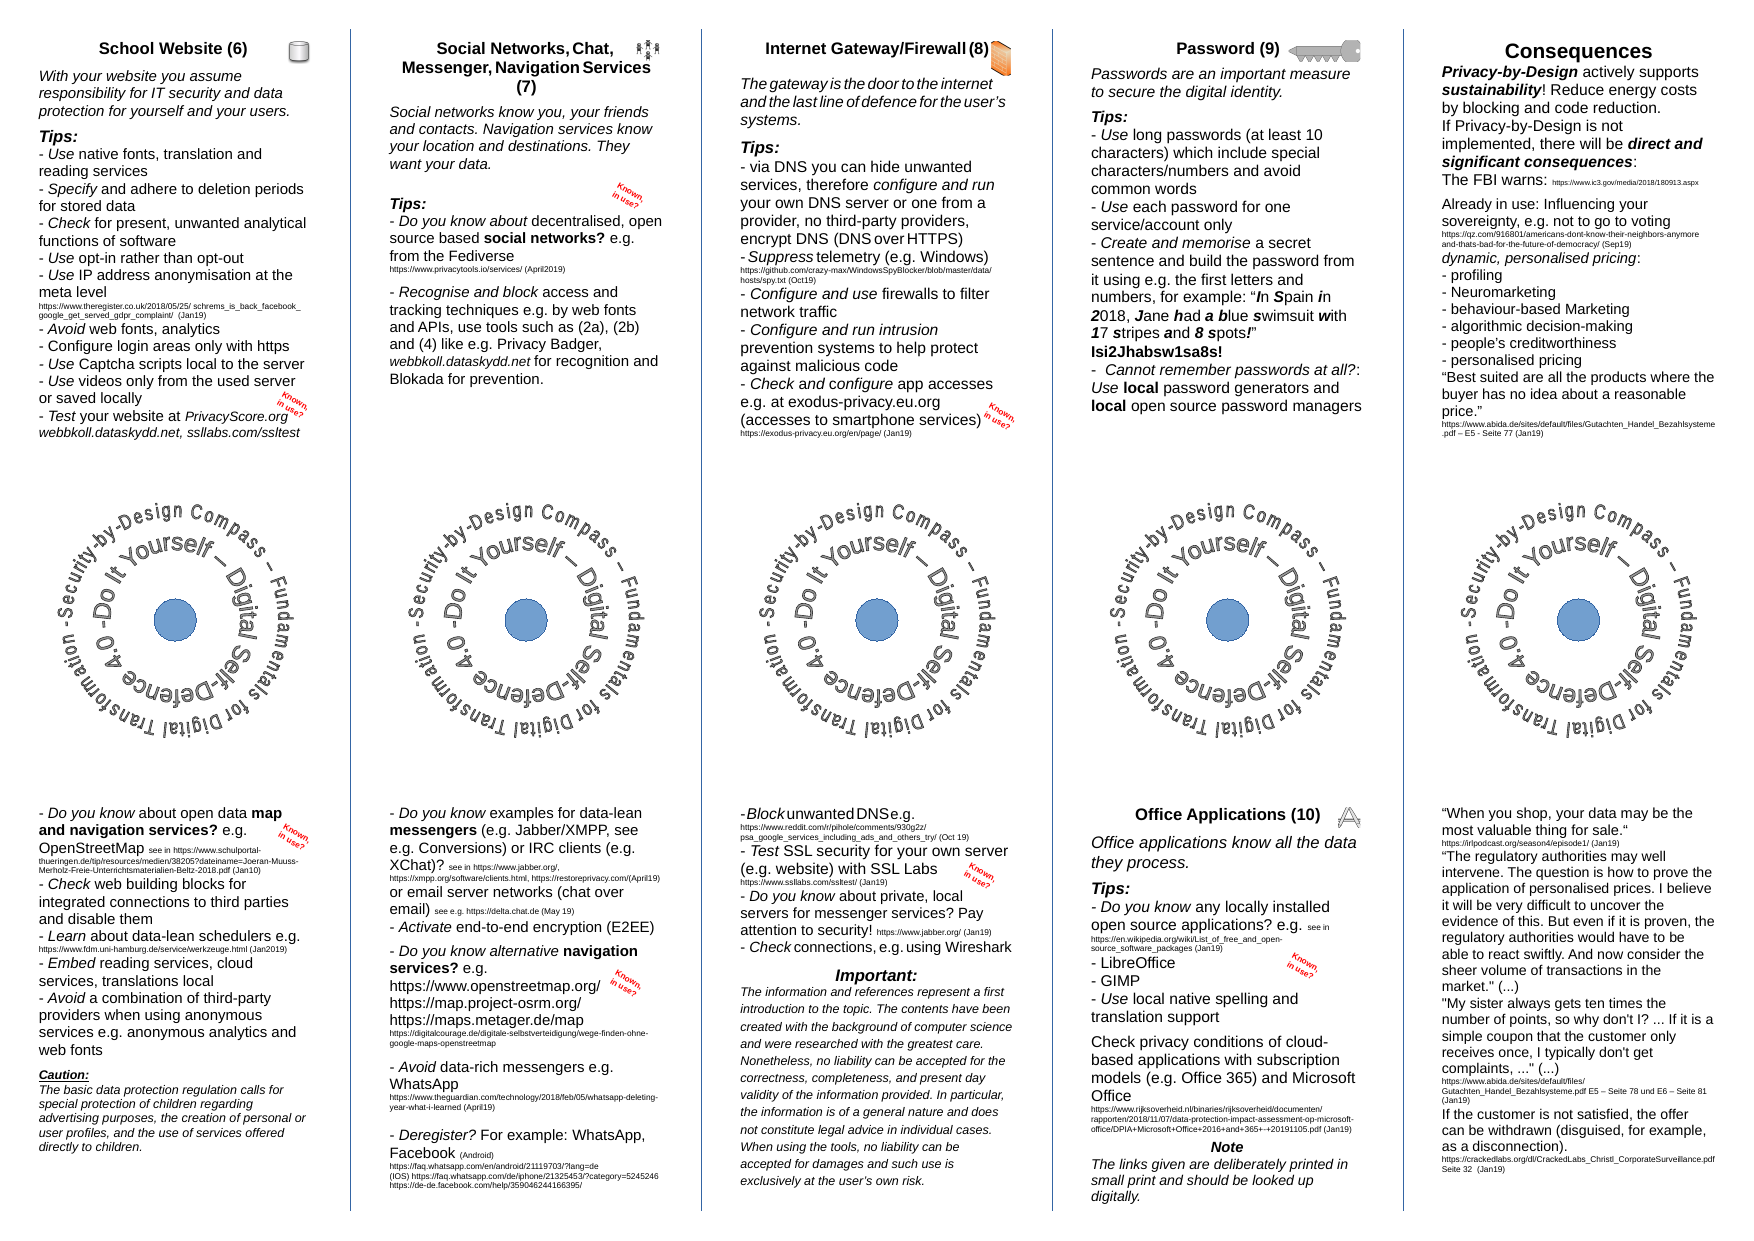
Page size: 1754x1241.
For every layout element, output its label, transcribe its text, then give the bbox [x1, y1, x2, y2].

text Tips: [1091, 108, 1365, 126]
text - Do you know about private, local servers for messenger services? Pay attention to security! https://www.jabber.org/ (Jan19) [740, 888, 1014, 939]
text - Embed reading services, cloud services, translations local [38, 954, 312, 989]
text https://www.rijksoverheid.nl/binaries/rijksoverheid/documenten/rapporten/2018/11/07/data-protection-impact-assessment-op-microsoft-office/DPIA+Microsoft+Office+2016+and+365+-+20191105.pdf (Jan19) [1091, 1105, 1365, 1134]
text The FBI warns: https://www.ic3.gov/media/2018/180913.aspx [1442, 171, 1716, 188]
text - Use each password for one service/account only [1091, 198, 1365, 234]
text https://www.theregister.co.uk/2018/05/25/ schrems_is_back_facebook_ google_get_served_gdpr_complaint/ (Jan19) [38, 301, 312, 321]
text Tips: [389, 194, 663, 212]
text If Privacy-by-Design is not implemented, there will be direct and significant consequences: [1442, 116, 1716, 171]
text - Use videos only from the used server or saved locally [38, 372, 312, 407]
text - profiling [1442, 266, 1716, 283]
text - Recognise and block access and tracking techniques e.g. by web fonts and APIs, use tools such as (2a), (2b) and (4) like e.g. Privacy Badger, webbkoll.dataskydd.net for recognition and Blokada for prevention. [389, 284, 663, 387]
text - Use long passwords (at least 10 characters) which include special characters/numbers and avoid common words [1091, 126, 1365, 198]
text Internet Gateway/Firewall (8) [740, 38, 1014, 58]
text - Test your website at PrivacyScore.org webbkoll.dataskydd.net, ssllabs.com/ssltest [38, 407, 312, 440]
text Tips: [1091, 879, 1365, 898]
text or email server networks (chat over email) see e.g. https://delta.chat.de (May 19) [389, 883, 663, 918]
text https://maps.metager.de/map [389, 1012, 663, 1029]
text - Specify and adhere to deletion periods for stored data [38, 180, 312, 215]
text dynamic, personalised pricing: [1442, 249, 1716, 266]
text - Configure login areas only with https [38, 338, 312, 355]
picture [1338, 808, 1360, 828]
text Office applications know all the data they process. [1091, 833, 1365, 872]
text - Avoid data-rich messengers e.g. WhatsApp [389, 1058, 663, 1092]
text The gateway is the door to the internet and the last line of defence for the user’s systems. [740, 74, 1014, 128]
text - Use IP address anonymisation at the meta level [38, 267, 312, 301]
text https://www.openstreetmap.org/ https://map.project-osrm.org/ [389, 977, 663, 1012]
text - Use local native spelling and translation support [1091, 989, 1365, 1026]
text - Use opt-in rather than opt-out [38, 249, 312, 267]
text Already in use: Influencing your sovereignty, e.g. not to go to voting [1442, 196, 1716, 230]
picture [288, 42, 310, 63]
text - Use native fonts, translation and reading services [38, 146, 312, 180]
text - Block unwanted DNS e.g. https://www.reddit.com/r/pihole/comments/930g2z/ psa_google_services_including_ads_and_others_try/ (Oct 19) [740, 804, 1014, 842]
text Privacy-by-Design actively supports sustainability! Reduce energy costs by blocking and code reduction. [1442, 62, 1716, 116]
text - algorithmic decision-making [1442, 318, 1716, 335]
text - Cannot remember passwords at all?: Use local password generators and local open source password managers [1091, 360, 1365, 414]
text https://www.ssllabs.com/ssltest/ (Jan19) [740, 878, 1014, 888]
text - Suppress telemetry (e.g. Windows) https://github.com/crazy-max/WindowsSpyBlocker/blob/master/data/ [740, 247, 1014, 275]
text https://irlpodcast.org/season4/episode1/ (Jan19) [1442, 838, 1716, 848]
text - Neuromarketing [1442, 283, 1716, 301]
text “Best suited are all the products where the buyer has no idea about a reasonable price.” https://www.abida.de/sites/default/files/Gutachten_Handel_Bezahlsysteme.pdf – E5 - Seite 77 (Jan19) [1442, 369, 1716, 438]
text Passwords are an important measure to secure the digital identity. [1091, 65, 1365, 101]
picture [1289, 41, 1360, 62]
text - via DNS you can hide unwanted services, therefore configure and run your own DNS server or one from a provider, no third-party providers, encrypt DNS (DNS over HTTPS) [740, 157, 1014, 247]
text https://qz.com/916801/americans-dont-know-their-neighbors-anymore and-thats-bad-for-the-future-of-democracy/ (Sep19) [1442, 230, 1716, 249]
text https://www.privacytools.io/services/ (April2019) [389, 264, 663, 274]
text - Avoid a combination of third-party providers when using anonymous services e.g. anonymous analytics and web fonts [38, 989, 312, 1058]
text - Learn about data-lean schedulers e.g. https://www.fdm.uni-hamburg.de/service/werkzeuge.html (Jan2019) [38, 928, 312, 954]
picture [992, 42, 1010, 75]
text Tips: [740, 138, 1014, 157]
text - Check connections, e.g. using Wireshark [740, 939, 1014, 956]
text (IOS) https://faq.whatsapp.com/de/iphone/21325453/?category=5245246 [389, 1171, 663, 1181]
text Tips: [38, 126, 312, 146]
text - Do you know examples for data-lean messengers (e.g. Jabber/XMPP, see e.g. Conversions) or IRC clients (e.g. XChat)? see in https://www.jabber.org/, https://xmpp.org/software/clients.html, https://restoreprivacy.com/(April19) [389, 804, 663, 883]
text Important: [740, 966, 1014, 985]
text https://www.abida.de/sites/default/files/Gutachten_Handel_Bezahlsysteme.pdf E5 – Seite 78 und E6 – Seite 81 (Jan19) [1442, 1077, 1716, 1106]
text Check privacy conditions of cloud-based applications with subscription models (e.g. Office 365) and Microsoft Office [1091, 1033, 1365, 1105]
text Office Applications (10) [1091, 804, 1365, 824]
text With your website you assume responsibility for IT security and data protection for yourself and your users. [38, 67, 312, 119]
text https://de-de.facebook.com/help/359046244166395/ [389, 1181, 663, 1191]
text The information and references represent a first introduction to the topic. The contents have been created with the background of computer science and were researched with the greatest care. Nonetheless, no liability can be accepted for the correctness, completeness, and present day validity of the information provided. In particular, the information is of a general nature and does not constitute legal advice in individual cases. When using the tools, no liability can be accepted for damages and such use is exclusively at the user’s own risk. [740, 985, 1014, 1188]
text - Test SSL security for your own server (e.g. website) with SSL Labs [740, 842, 1014, 878]
text - Use Captcha scripts local to the server [38, 355, 312, 372]
text - Do you know about decentralised, open source based social networks? e.g. from the Fediverse [389, 212, 663, 264]
text Note [1091, 1139, 1365, 1156]
text Social Networks, Chat, Messenger, Navigation Services (7) [389, 38, 663, 96]
text The links given are deliberately printed in small print and should be looked up digitally. [1091, 1156, 1365, 1205]
text - Activate end-to-end encryption (E2EE) [389, 918, 663, 935]
text https://digitalcourage.de/digitale-selbstverteidigung/wege-finden-ohne-google-maps-openstreetmap [389, 1029, 663, 1048]
text - Check web building blocks for integrated connections to third parties and disable them [38, 876, 312, 928]
text - Do you know alternative navigation services? e.g. [389, 942, 663, 977]
text hosts/spy.txt (Oct19) [740, 275, 1014, 285]
text - GIMP [1091, 971, 1365, 989]
text Password (9) [1091, 38, 1365, 58]
text https://www.theguardian.com/technology/2018/feb/05/whatsapp-deleting-year-what-i-learned (April19) [389, 1092, 663, 1112]
text The basic data protection regulation calls for special protection of children regarding advertising purposes, the creation of personal or user profiles, and the use of services offered directly to children. [38, 1082, 312, 1154]
text School Website (6) [38, 38, 312, 58]
text Isi2Jhabsw1sa8s! [1091, 342, 1365, 360]
text - Check for present, unwanted analytical functions of software [38, 215, 312, 249]
text Consequences [1442, 38, 1716, 62]
picture [637, 40, 659, 60]
text - LibreOffice [1091, 953, 1365, 971]
text - behaviour-based Marketing [1442, 301, 1716, 318]
text - Check and configure app accesses e.g. at exodus-privacy.eu.org (accesses to smartphone services) [740, 375, 1014, 429]
text - Do you know any locally installed open source applications? e.g. see in https://en.wikipedia.org/wiki/List_of_free_and_open-source_software_packages (Jan19) [1091, 898, 1365, 953]
text “When you shop, your data may be the most valuable thing for sale.“ [1442, 804, 1716, 838]
text "My sister always gets ten times the number of points, so why don't I? ... If it is a simple coupon that the customer only receives once, I typically don't get complaints, ..." (...) [1442, 995, 1716, 1077]
text - personalised pricing [1442, 352, 1716, 369]
text - Do you know about open data map and navigation services? e.g. OpenStreetMap see in https://www.schulportal-thueringen.de/tip/resources/medien/38205?dateiname=Joeran-Muuss-Merholz-Freie-Unterrichtsmaterialien-Beltz-2018.pdf (Jan10) [38, 804, 312, 876]
text - Configure and run intrusion prevention systems to help protect against malicious code [740, 321, 1014, 375]
text Social networks know you, your friends and contacts. Navigation services know your location and destinations. They want your data. [389, 103, 663, 172]
text - Configure and use firewalls to filter network traffic [740, 285, 1014, 321]
text Caution: [38, 1068, 312, 1082]
text - people’s creditworthiness [1442, 335, 1716, 352]
text - Create and memorise a secret sentence and build the password from it using e.g. the first letters and numbers, for example: “In Spain in 2018, Jane had a blue swimsuit with 17 stripes and 8 spots!” [1091, 234, 1365, 342]
text https://crackedlabs.org/dl/CrackedLabs_Christl_CorporateSurveillance.pdf Seite 32 (Jan19) [1442, 1155, 1716, 1174]
text - Deregister? For example: WhatsApp, Facebook (Android) https://faq.whatsapp.com/en/android/21119703/?lang=de [389, 1126, 663, 1171]
text - Avoid web fonts, analytics [38, 321, 312, 338]
text https://exodus-privacy.eu.org/en/page/ (Jan19) [740, 429, 1014, 439]
text “The regulatory authorities may well intervene. The question is how to prove the application of personalised prices. I believe it will be very difficult to uncover the evidence of this. But even if it is proven, the regulatory authorities would have to be able to react swiftly. And now consider the sheer volume of transactions in the market." (...) [1442, 848, 1716, 995]
text If the customer is not satisfied, the offer can be withdrawn (disguised, for example, as a disconnection). [1442, 1106, 1716, 1155]
